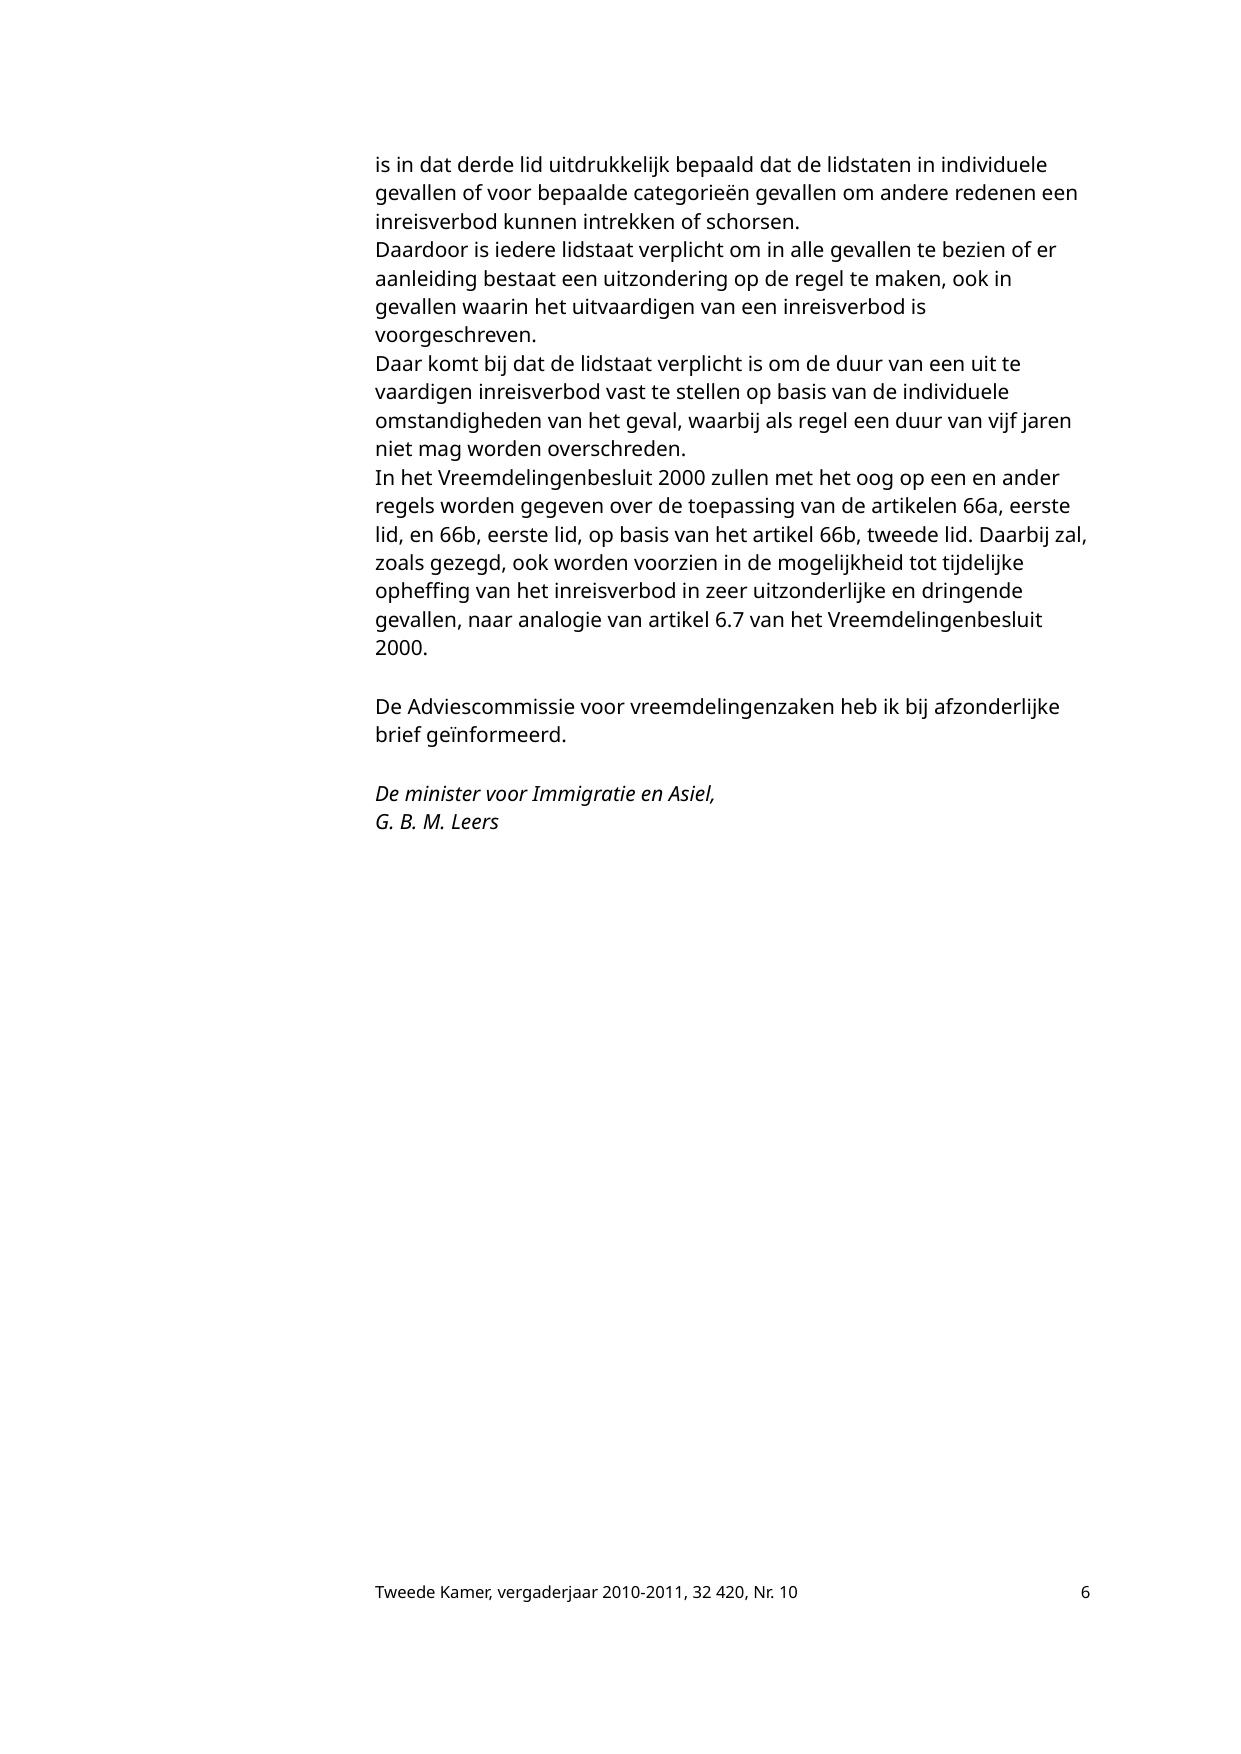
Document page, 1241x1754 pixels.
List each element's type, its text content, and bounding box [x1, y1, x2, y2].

text G. B. M. Leers [375, 807, 1090, 836]
text De minister voor Immigratie en Asiel, [375, 779, 1090, 807]
text is in dat derde lid uitdrukkelijk bepaald dat de lidstaten in individuele gevallen of voor bepaalde categorieën gevallen om andere redenen een inreisverbod kunnen intrekken of schorsen. [375, 150, 1090, 235]
text Daar komt bij dat de lidstaat verplicht is om de duur van een uit te vaardigen inreisverbod vast te stellen op basis van de individuele omstandigheden van het geval, waarbij als regel een duur van vijf jaren niet mag worden overschreden. [375, 349, 1090, 463]
text In het Vreemdelingenbesluit 2000 zullen met het oog op een en ander regels worden gegeven over de toepassing van de artikelen 66a, eerste lid, en 66b, eerste lid, op basis van het artikel 66b, tweede lid. Daarbij zal, zoals gezegd, ook worden voorzien in de mogelijkheid tot tijdelijke opheffing van het inreisverbod in zeer uitzonderlijke en dringende gevallen, naar analogie van artikel 6.7 van het Vreemdelingenbesluit 2000. [375, 463, 1090, 662]
text Daardoor is iedere lidstaat verplicht om in alle gevallen te bezien of er aanleiding bestaat een uitzondering op de regel te maken, ook in gevallen waarin het uitvaardigen van een inreisverbod is voorgeschreven. [375, 235, 1090, 349]
text De Adviescommissie voor vreemdelingenzaken heb ik bij afzonderlijke brief geïnformeerd. [375, 692, 1090, 749]
